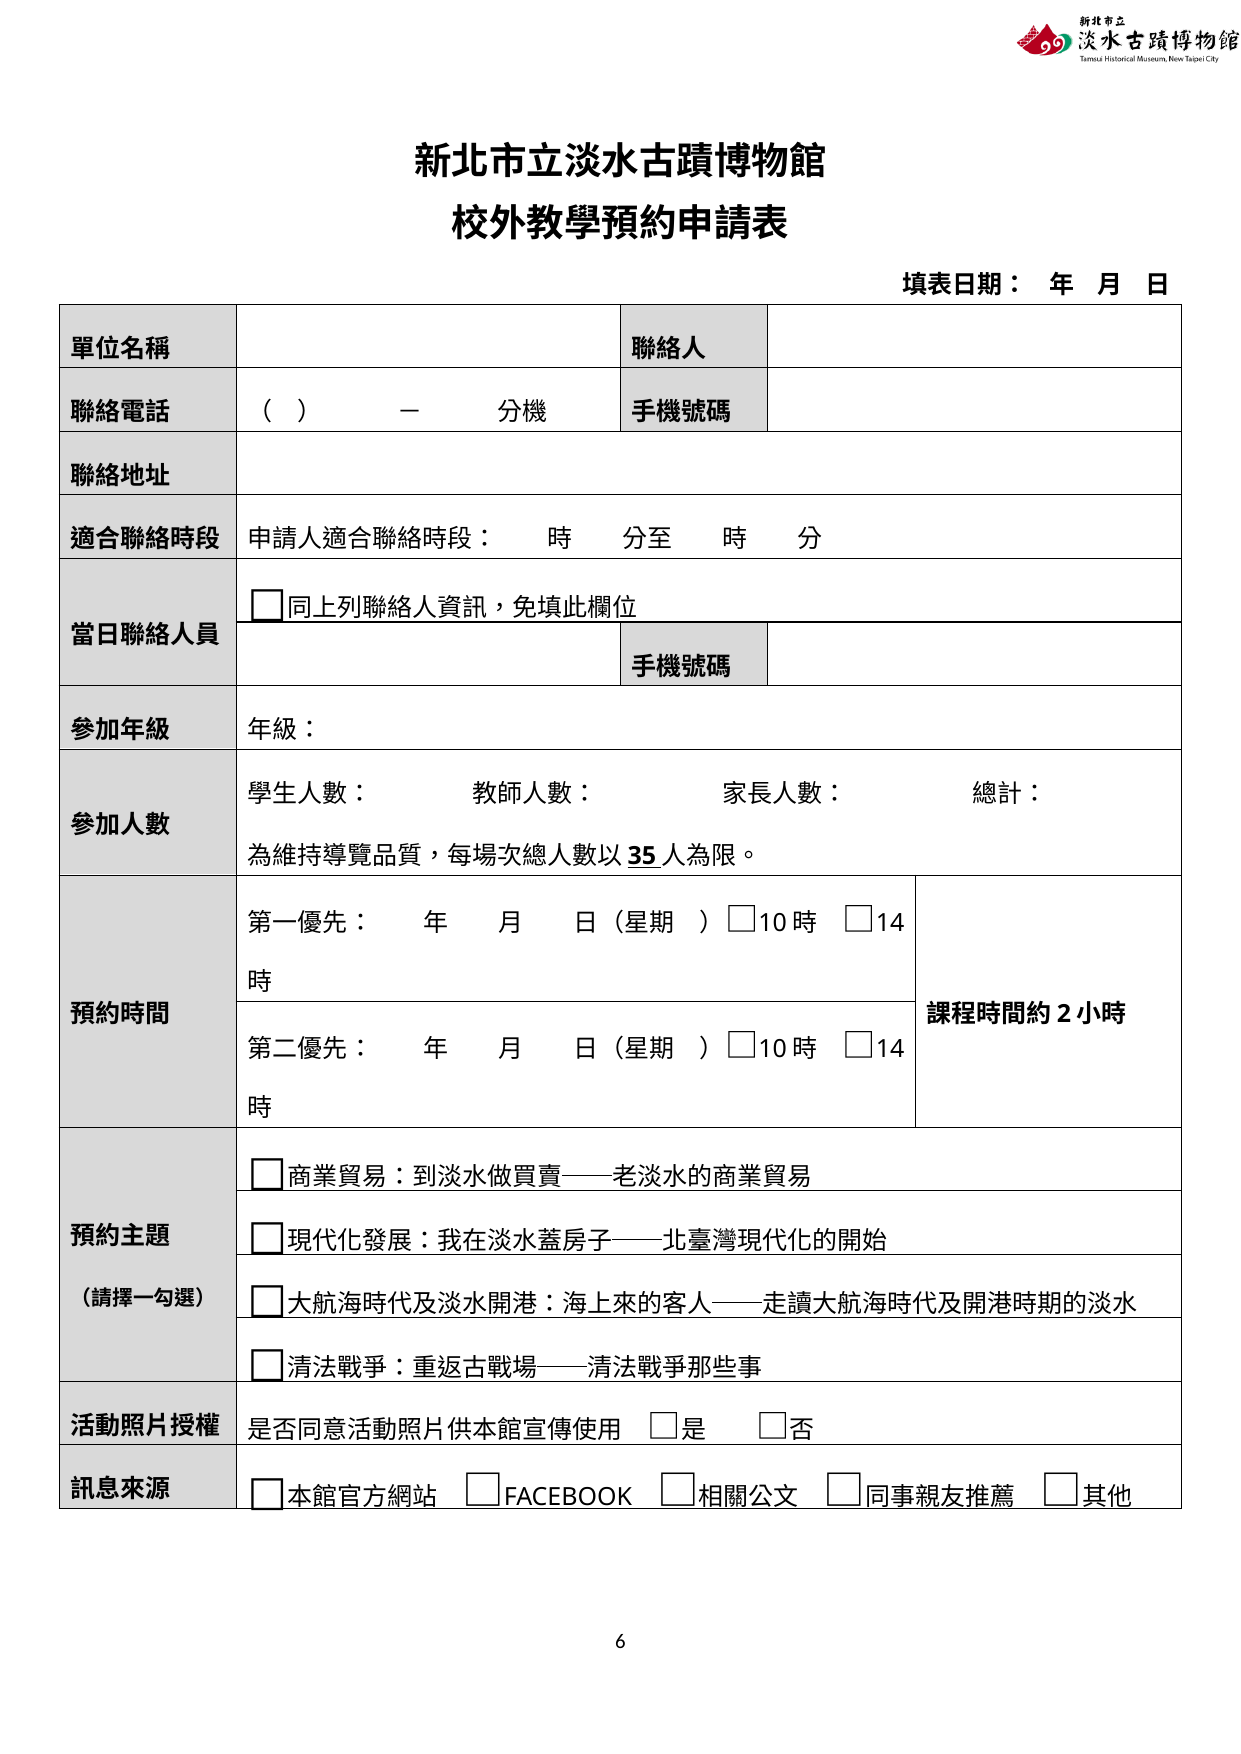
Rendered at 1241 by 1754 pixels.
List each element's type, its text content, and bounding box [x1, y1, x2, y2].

table_cell 單位名稱 [60, 305, 236, 367]
table_cell 手機號碼 [621, 623, 767, 685]
table_cell □本館官方網站 □FACEBOOK □相關公文 □同事親友推薦 □其他 [237, 1445, 1181, 1508]
table_cell 申請人適合聯絡時段： 時 分至 時 分 [237, 495, 1181, 558]
table_cell 預約時間 [60, 876, 236, 1127]
table_cell [768, 623, 1181, 685]
text 校外教學預約申請表 [75, 179, 1165, 241]
table_cell 聯絡人 [621, 305, 767, 367]
table_cell 聯絡電話 [60, 368, 236, 431]
table_cell 第一優先： 年 月 日（星期 ）□10時 □14時 [237, 876, 915, 1001]
table_cell [768, 368, 1181, 431]
table_cell 活動照片授權 [60, 1382, 236, 1444]
table_cell （ ） － 分機 [237, 368, 620, 431]
table_cell 訊息來源 [60, 1445, 236, 1508]
table_cell □商業貿易：到淡水做買賣──老淡水的商業貿易 [237, 1128, 1181, 1190]
table_cell 手機號碼 [621, 368, 767, 431]
table_cell 聯絡地址 [60, 432, 236, 494]
table_cell [237, 432, 1181, 494]
table_cell 當日聯絡人員 [60, 559, 236, 685]
table_cell [237, 305, 620, 367]
text 新北市立淡水古蹟博物館 [75, 116, 1165, 179]
table_cell [237, 623, 620, 685]
table_cell 預約主題 （請擇一勾選） [60, 1128, 236, 1381]
table_cell 是否同意活動照片供本館宣傳使用 □是 □否 [237, 1382, 1181, 1444]
table_cell 學生人數： 教師人數： 家長人數： 總計： 為維持導覽品質，每場次總人數以35人為限。 [237, 750, 1181, 874]
table_cell 參加年級 [60, 686, 236, 748]
table_cell 適合聯絡時段 [60, 495, 236, 558]
table_cell 參加人數 [60, 750, 236, 874]
table_cell 第二優先： 年 月 日（星期 ）□10時 □14時 [237, 1002, 915, 1127]
table_cell □同上列聯絡人資訊，免填此欄位 [237, 559, 1181, 621]
table_header 填表日期： 年 月 日 [59, 241, 1181, 304]
table_cell □大航海時代及淡水開港：海上來的客人──走讀大航海時代及開港時期的淡水 [237, 1255, 1181, 1317]
table_cell [768, 305, 1181, 367]
table_cell 年級： [237, 686, 1181, 748]
table_cell □現代化發展：我在淡水蓋房子──北臺灣現代化的開始 [237, 1191, 1181, 1254]
table_cell 課程時間約2小時 [916, 876, 1181, 1127]
table_cell □清法戰爭：重返古戰場──清法戰爭那些事 [237, 1318, 1181, 1381]
